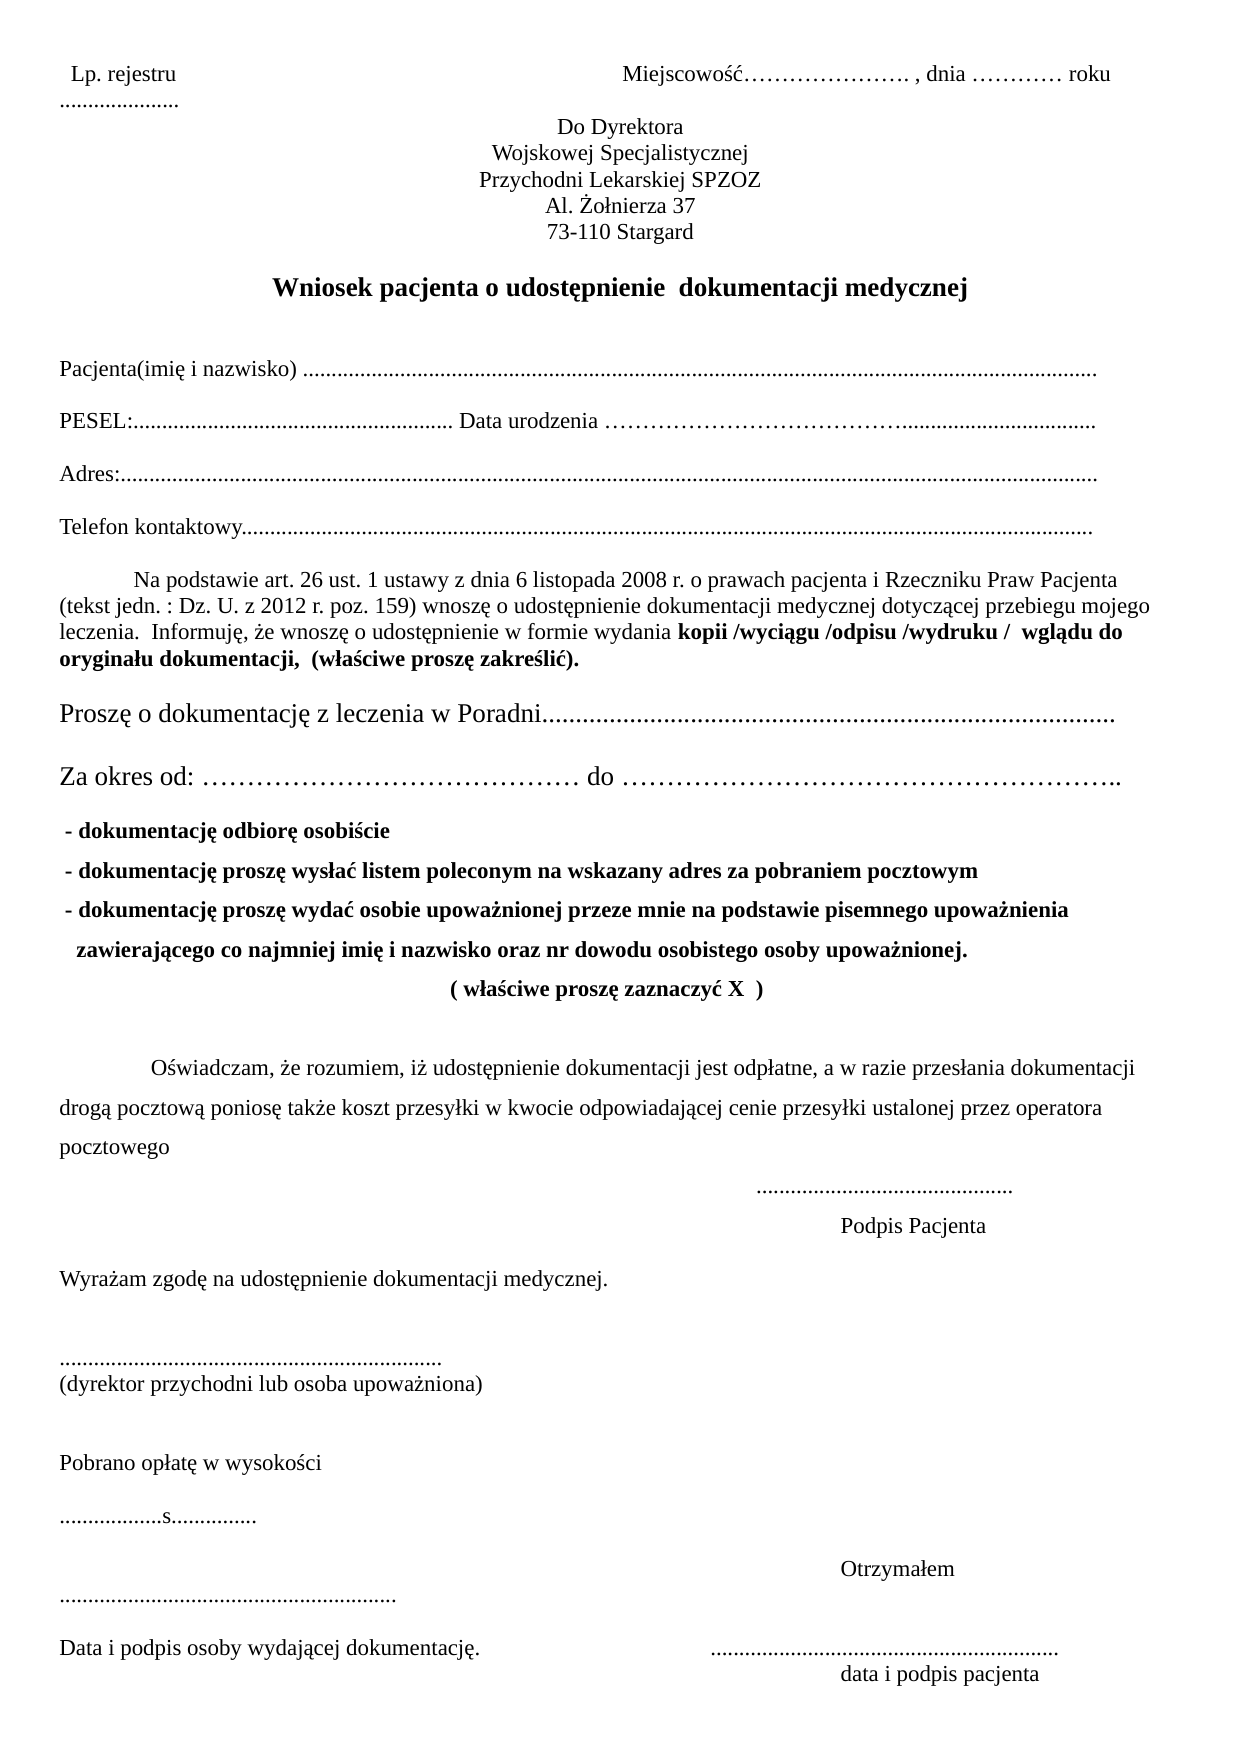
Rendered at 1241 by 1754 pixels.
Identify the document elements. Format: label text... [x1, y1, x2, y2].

text 73-110 Stargard [59, 218, 1181, 245]
text Podpis Pacjenta [59, 1212, 1181, 1238]
text Proszę o dokumentację z leczenia w Poradni..................................................................................... [59, 697, 1181, 729]
text Pacjenta(imię i nazwisko) ........................................................................................................................................... [59, 355, 1181, 381]
text Oświadczam, że rozumiem, iż udostępnienie dokumentacji jest odpłatne, a w razie przesłania dokumentacji drogą pocztową poniosę także koszt przesyłki w kwocie odpowiadającej cenie przesyłki ustalonej przez operatora pocztowego ............................................. [59, 1054, 1181, 1199]
text - dokumentację odbiorę osobiście [59, 817, 1181, 844]
text ..................... [59, 87, 1181, 113]
text Przychodni Lekarskiej SPZOZ [59, 166, 1181, 192]
text - dokumentację proszę wysłać listem poleconym na wskazany adres za pobraniem pocztowym - dokumentację proszę wydać osobie upoważnionej przeze mnie na podstawie pisemnego upoważnienia zawierającego co najmniej imię i nazwisko oraz nr dowodu osobistego osoby upoważnionej. ( właściwe proszę zaznaczyć X ) [59, 857, 1181, 1002]
text PESEL:........................................................ Data urodzenia ………………………………….................................. [59, 408, 1181, 434]
text Wojskowej Specjalistycznej [59, 139, 1181, 166]
text ........................................................... Data i podpis osoby wydającej dokumentację. ............................................................. data i podpis pacjenta [59, 1581, 1181, 1686]
text Telefon kontaktowy..................................................................................................................................................... [59, 513, 1181, 539]
text Pobrano opłatę w wysokości ..................s............... [59, 1449, 1181, 1528]
text Wniosek pacjenta o udostępnienie dokumentacji medycznej [59, 271, 1181, 302]
text ................................................................... (dyrektor przychodni lub osoba upoważniona) [59, 1344, 1181, 1397]
text Na podstawie art. 26 ust. 1 ustawy z dnia 6 listopada 2008 r. o prawach pacjenta i Rzeczniku Praw Pacjenta [59, 566, 1181, 592]
text Lp. rejestru Miejscowość…………………. , dnia ………… roku [59, 60, 1181, 87]
text Wyrażam zgodę na udostępnienie dokumentacji medycznej. [59, 1265, 1181, 1291]
text Za okres od: …………………………………… do ……………………………………………….. [59, 760, 1181, 791]
text (tekst jedn. : Dz. U. z 2012 r. poz. 159) wnoszę o udostępnienie dokumentacji medycznej dotyczącej przebiegu mojego leczenia. Informuję, że wnoszę o udostępnienie w formie wydania kopii /wyciągu /odpisu /wydruku / wglądu do oryginału dokumentacji, (właściwe proszę zakreślić). [59, 592, 1181, 671]
text Do Dyrektora [59, 113, 1181, 139]
text Al. Żołnierza 37 [59, 192, 1181, 218]
text Adres:........................................................................................................................................................................... [59, 460, 1181, 487]
text Otrzymałem [59, 1555, 1181, 1581]
